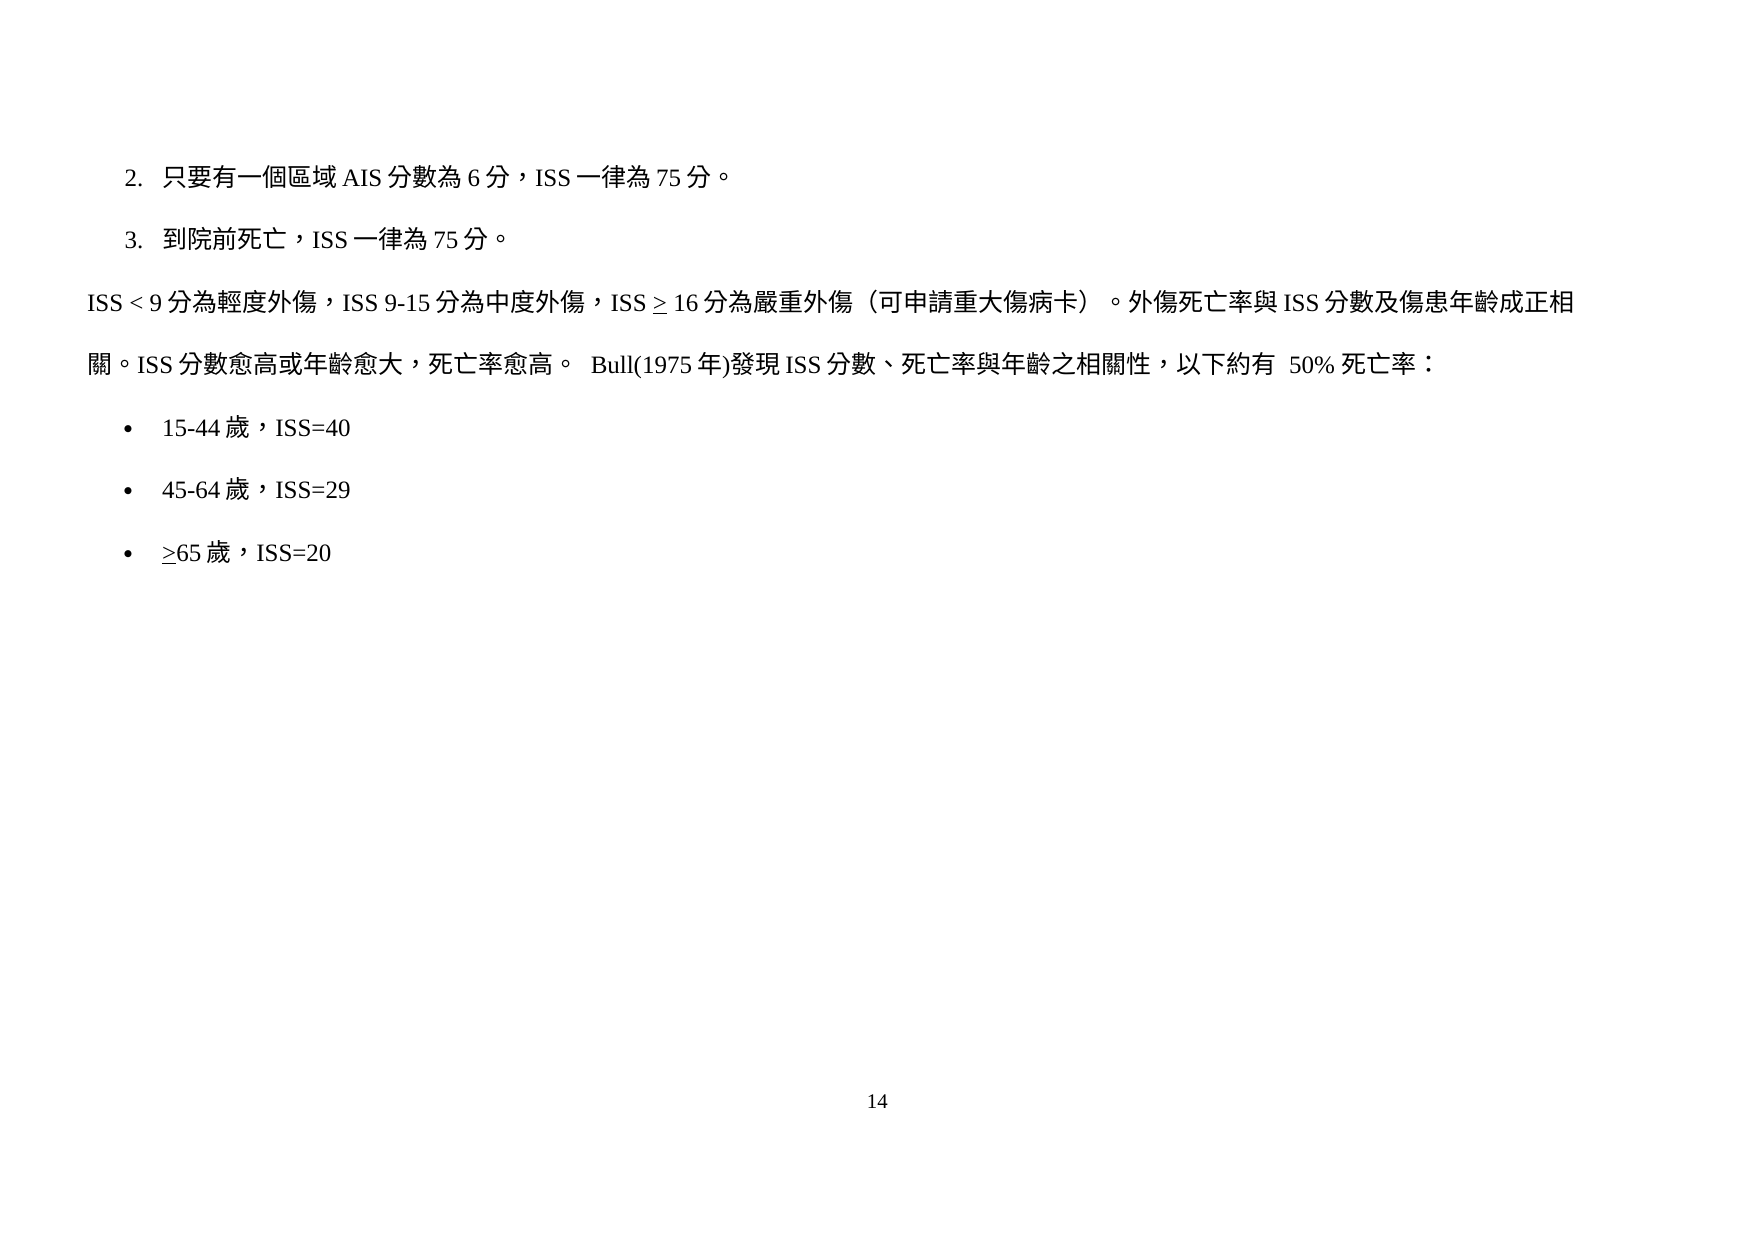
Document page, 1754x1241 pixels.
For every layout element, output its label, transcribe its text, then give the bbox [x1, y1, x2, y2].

table_header Baker et. al.在西元1974年由簡易外傷分數(Abbreviated Injury Scale,AIS)發展出一套用來評估外傷嚴重度及預後的計算方法，稱為外傷嚴重度分數(Injury Severity Score, ISS)。由於傷患剛受傷時狀況未明，任何小誤差都可能導致ISS偏差，所以不適合用在事故現場評估檢傷，但當傷患徹底檢查治療後，可藉以準確估算該患者的 morbidity、死亡率與住院時間。 根據1990年版簡易外傷分數(AIS)，將身體分成六個解剖區域～頭頸(Head/Neck)、顏面(Face)、胸部(Thorax)、腹部(Abdomen)、肢體(Extremity)及外觀軟組織(External)。 依損傷嚴重程度評分，每個解剖區域只挑選最嚴重的創傷分數(AIS分數最高者)，再選取最高分的三個區域來計算，只能選三個。 ISS = 三個最高AIS分數（最嚴重創傷）平方的總合 舉例：頭頸2分，顏面1分，胸部4分，腹部3分，肢體2分，外觀軟組織2分， ISS = 42＋32＋32 = 16＋9＋4 = 29分。 ISS分數最低 0分，最高 75分。75分有三種可能： 有３或３個以上區域之AIS分數為5分，52＋52＋52 = 75。 只要有一個區域AIS分數為6分，ISS一律為75分。 到院前死亡，ISS一律為75分。 ISS < 9分為輕度外傷，ISS 9-15分為中度外傷，ISS > 16分為嚴重外傷（可申請重大傷病卡）。外傷死亡率與ISS分數及傷患年齡成正相關。ISS分數愈高或年齡愈大，死亡率愈高。 Bull(1975年)發現ISS分數、死亡率與年齡之相關性，以下約有 50% 死亡率： 15-44歲，ISS=40 45-64歲，ISS=29 >65歲，ISS=20 [85, 132, 1660, 573]
